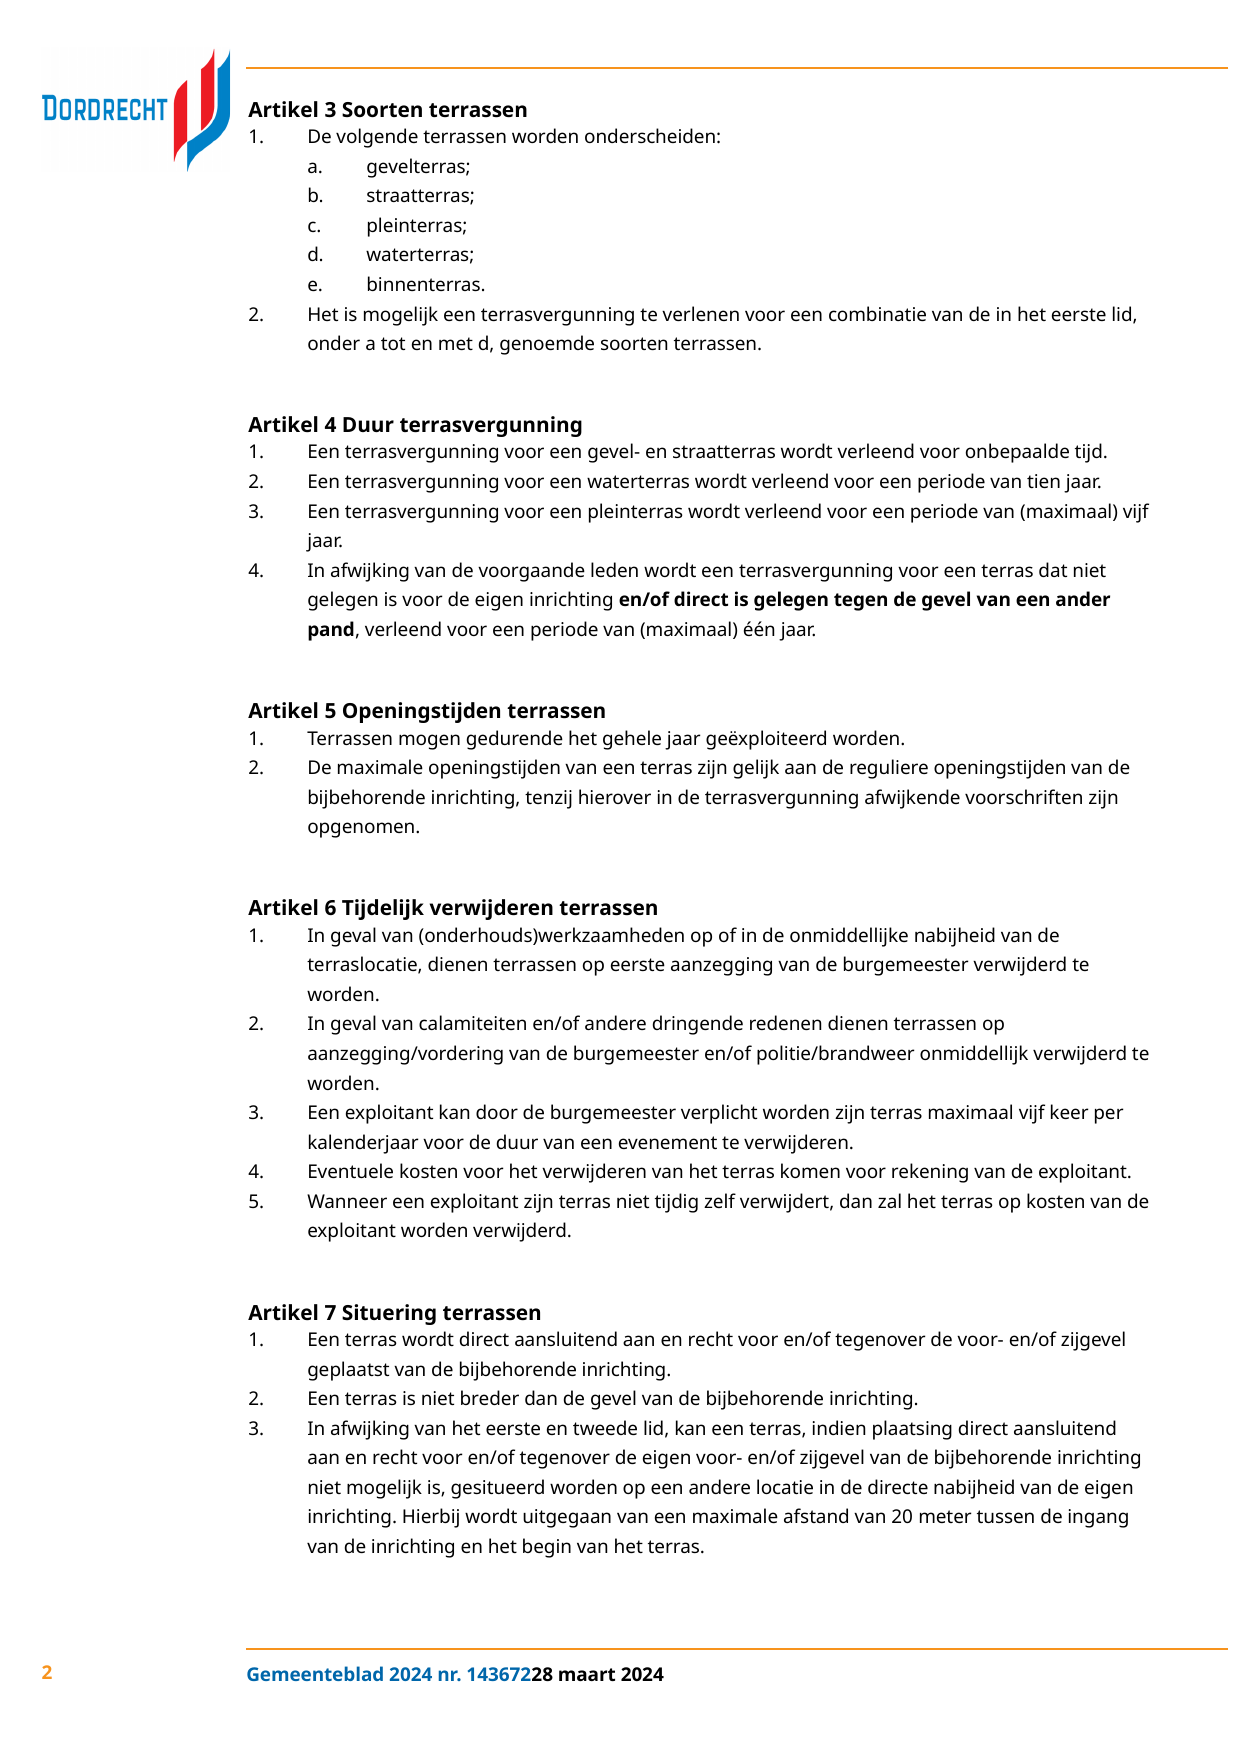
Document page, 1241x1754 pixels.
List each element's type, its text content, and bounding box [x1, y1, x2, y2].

text Artikel 6 Tijdelijk verwijderen terrassen [248, 893, 1152, 922]
list Terrassen mogen gedurende het gehele jaar geëxploiteerd worden. [248, 725, 1152, 750]
list Een exploitant kan door de burgemeester verplicht worden zijn terras maximaal vijf keer per kalenderjaar voor de duur van een evenement te verwijderen. [248, 1099, 1152, 1155]
text Artikel 5 Openingstijden terrassen [248, 696, 1152, 725]
list pleinterras; [307, 212, 1152, 238]
picture [41, 47, 231, 172]
list In afwijking van het eerste en tweede lid, kan een terras, indien plaatsing direct aansluitend aan en recht voor en/of tegenover de eigen voor- en/of zijgevel van de bijbehorende inrichting niet mogelijk is, gesitueerd worden op een andere locatie in de directe nabijheid van de eigen inrichting. Hierbij wordt uitgegaan van een maximale afstand van 20 meter tussen de ingang van de inrichting en het begin van het terras. [248, 1415, 1152, 1559]
list Een terrasvergunning voor een gevel- en straatterras wordt verleend voor onbepaalde tijd. [248, 439, 1152, 464]
list gevelterras; [307, 153, 1152, 178]
list In afwijking van de voorgaande leden wordt een terrasvergunning voor een terras dat niet gelegen is voor de eigen inrichting en/of direct is gelegen tegen de gevel van een ander pand, verleend voor een periode van (maximaal) één jaar. [248, 557, 1152, 642]
list In geval van calamiteiten en/of andere dringende redenen dienen terrassen op aanzegging/vordering van de burgemeester en/of politie/brandweer onmiddellijk verwijderd te worden. [248, 1011, 1152, 1096]
list Wanneer een exploitant zijn terras niet tijdig zelf verwijdert, dan zal het terras op kosten van de exploitant worden verwijderd. [248, 1188, 1152, 1243]
text Artikel 4 Duur terrasvergunning [248, 410, 1152, 439]
list De maximale openingstijden van een terras zijn gelijk aan de reguliere openingstijden van de bijbehorende inrichting, tenzij hierover in de terrasvergunning afwijkende voorschriften zijn opgenomen. [248, 754, 1152, 839]
list Een terrasvergunning voor een waterterras wordt verleend voor een periode van tien jaar. [248, 468, 1152, 494]
list binnenterras. [307, 271, 1152, 297]
text Artikel 7 Situering terrassen [248, 1298, 1152, 1326]
list Het is mogelijk een terrasvergunning te verlenen voor een combinatie van de in het eerste lid, onder a tot en met d, genoemde soorten terrassen. [248, 301, 1152, 356]
list Een terras is niet breder dan de gevel van de bijbehorende inrichting. [248, 1385, 1152, 1411]
list In geval van (onderhouds)werkzaamheden op of in de onmiddellijke nabijheid van de terraslocatie, dienen terrassen op eerste aanzegging van de burgemeester verwijderd te worden. [248, 922, 1152, 1007]
list Eventuele kosten voor het verwijderen van het terras komen voor rekening van de exploitant. [248, 1158, 1152, 1184]
list straatterras; [307, 182, 1152, 208]
list Een terras wordt direct aansluitend aan en recht voor en/of tegenover de voor- en/of zijgevel geplaatst van de bijbehorende inrichting. [248, 1326, 1152, 1381]
list waterterras; [307, 242, 1152, 267]
list De volgende terrassen worden onderscheiden: [248, 123, 1152, 149]
text Artikel 3 Soorten terrassen [248, 95, 1152, 123]
list Een terrasvergunning voor een pleinterras wordt verleend voor een periode van (maximaal) vijf jaar. [248, 498, 1152, 553]
